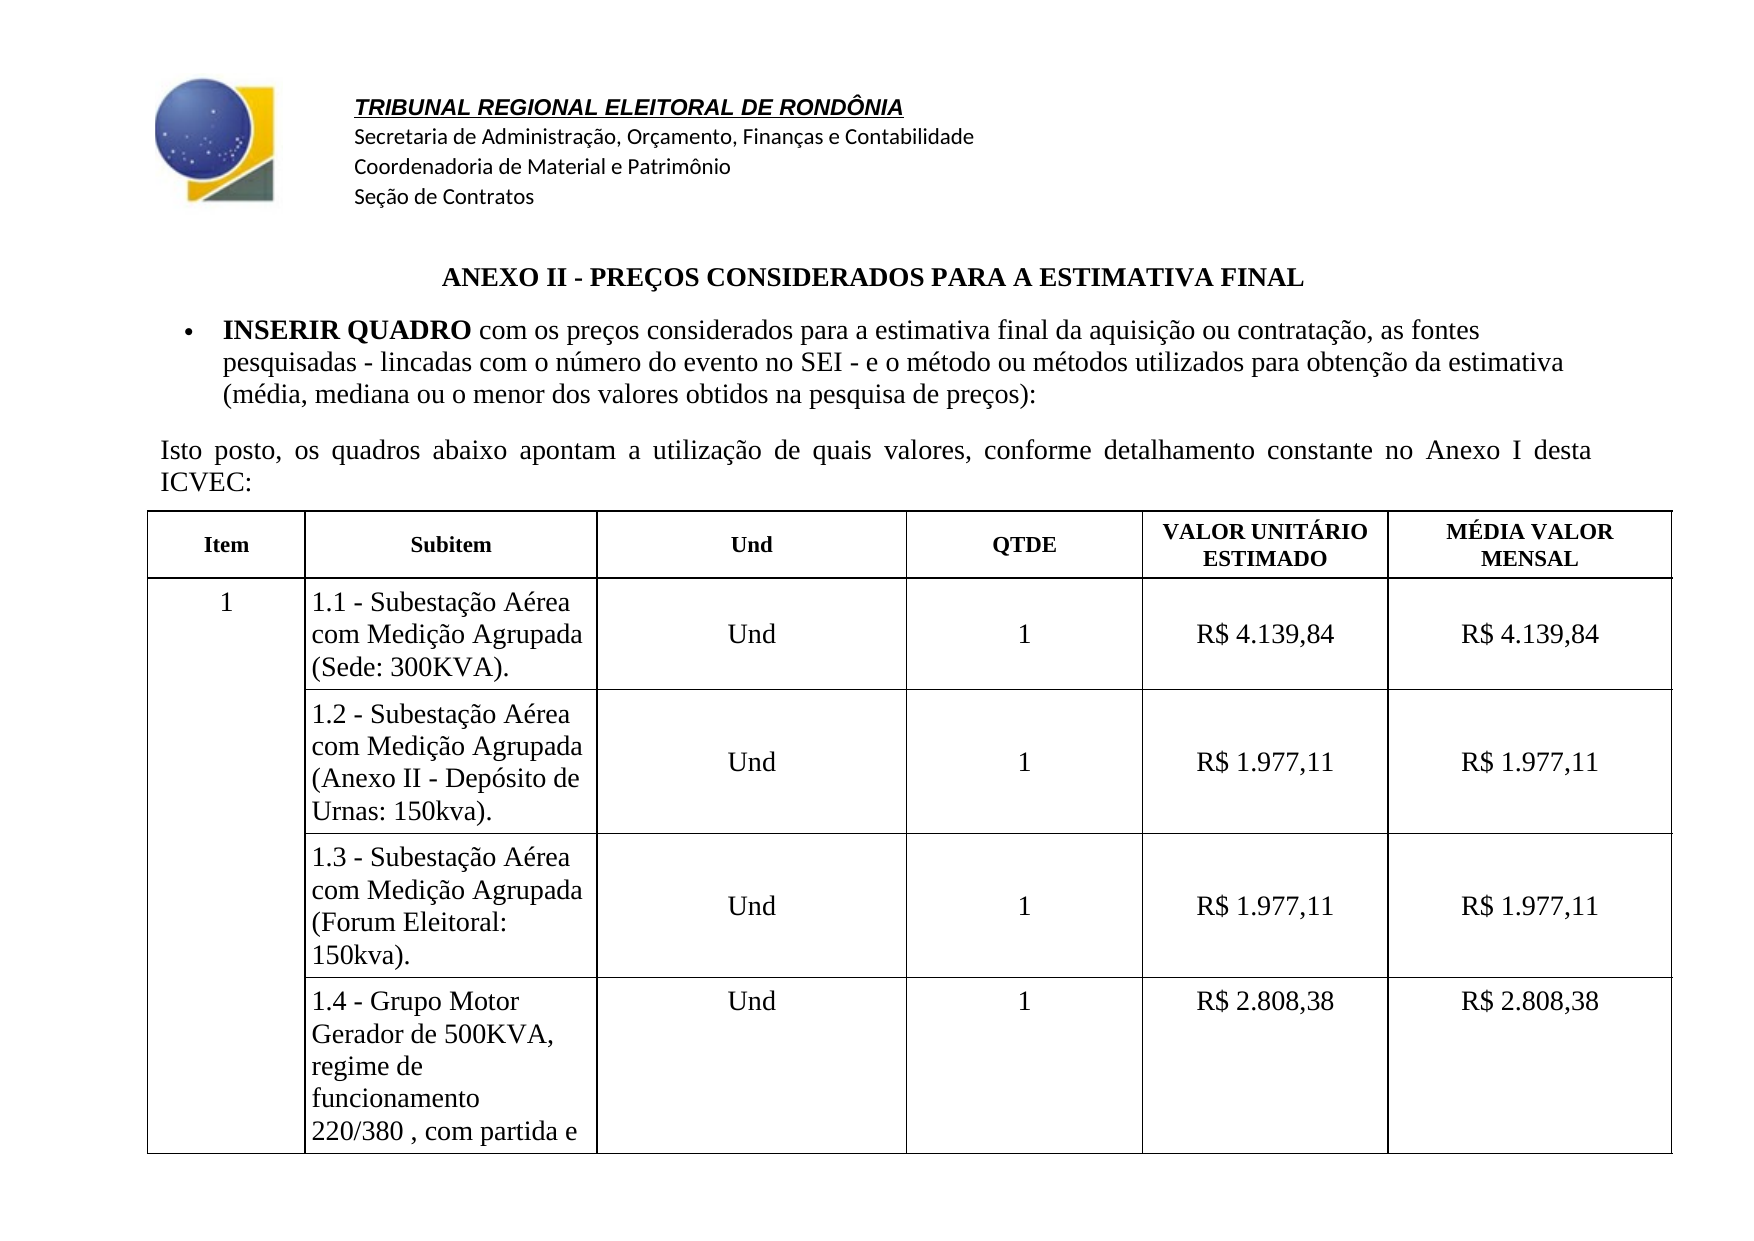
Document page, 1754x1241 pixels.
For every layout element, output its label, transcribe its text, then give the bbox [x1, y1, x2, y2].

table_cell R$ 2.808,38 [1389, 978, 1671, 1153]
table_cell 1 [148, 579, 304, 1153]
table_cell 1 [907, 690, 1142, 832]
table_cell 1 [907, 834, 1142, 976]
table_cell R$ 1.977,11 [1143, 690, 1387, 832]
table_cell R$ 4.139,84 [1143, 579, 1387, 689]
table_header Subitem [306, 512, 596, 577]
table_cell 1.2 - Subestação Aérea com Medição Agrupada (Anexo II - Depósito de Urnas: 150kva). [306, 690, 596, 832]
table_cell R$ 1.977,11 [1143, 834, 1387, 976]
table_cell R$ 1.977,11 [1389, 690, 1671, 832]
table_cell Und [598, 579, 906, 689]
list INSERIR QUADRO com os preços considerados para a estimativa final da aquisição ou contratação, as fontes pesquisadas - lincadas com o número do evento no SEI - e o método ou métodos utilizados para obtenção da estimativa (média, mediana ou o menor dos valores obtidos na pesquisa de preços): [185, 313, 1606, 410]
table_header QTDE [907, 512, 1142, 577]
table_cell R$ 2.808,38 [1143, 978, 1387, 1153]
text ANEXO II - PREÇOS CONSIDERADOS PARA A ESTIMATIVA FINAL [148, 261, 1606, 292]
table_header MÉDIA VALOR MENSAL [1389, 512, 1671, 577]
table_cell Und [598, 690, 906, 832]
table_cell 1 [907, 579, 1142, 689]
table_cell 1.1 - Subestação Aérea com Medição Agrupada (Sede: 300KVA). [306, 579, 596, 689]
table_cell 1.4 - Grupo Motor Gerador de 500KVA, regime de funcionamento 220/380 , com partida e [306, 978, 596, 1153]
table_cell 1.3 - Subestação Aérea com Medição Agrupada (Forum Eleitoral: 150kva). [306, 834, 596, 976]
table_header Und [598, 512, 906, 577]
table_cell R$ 1.977,11 [1389, 834, 1671, 976]
text Isto posto, os quadros abaixo apontam a utilização de quais valores, conforme detalhamento constante no Anexo I desta ICVEC: [160, 433, 1594, 498]
table_header VALOR UNITÁRIO ESTIMADO [1143, 512, 1387, 577]
table_cell Und [598, 978, 906, 1153]
table_header Item [148, 512, 304, 577]
table_cell 1 [907, 978, 1142, 1153]
table_cell R$ 4.139,84 [1389, 579, 1671, 689]
table_cell Und [598, 834, 906, 976]
